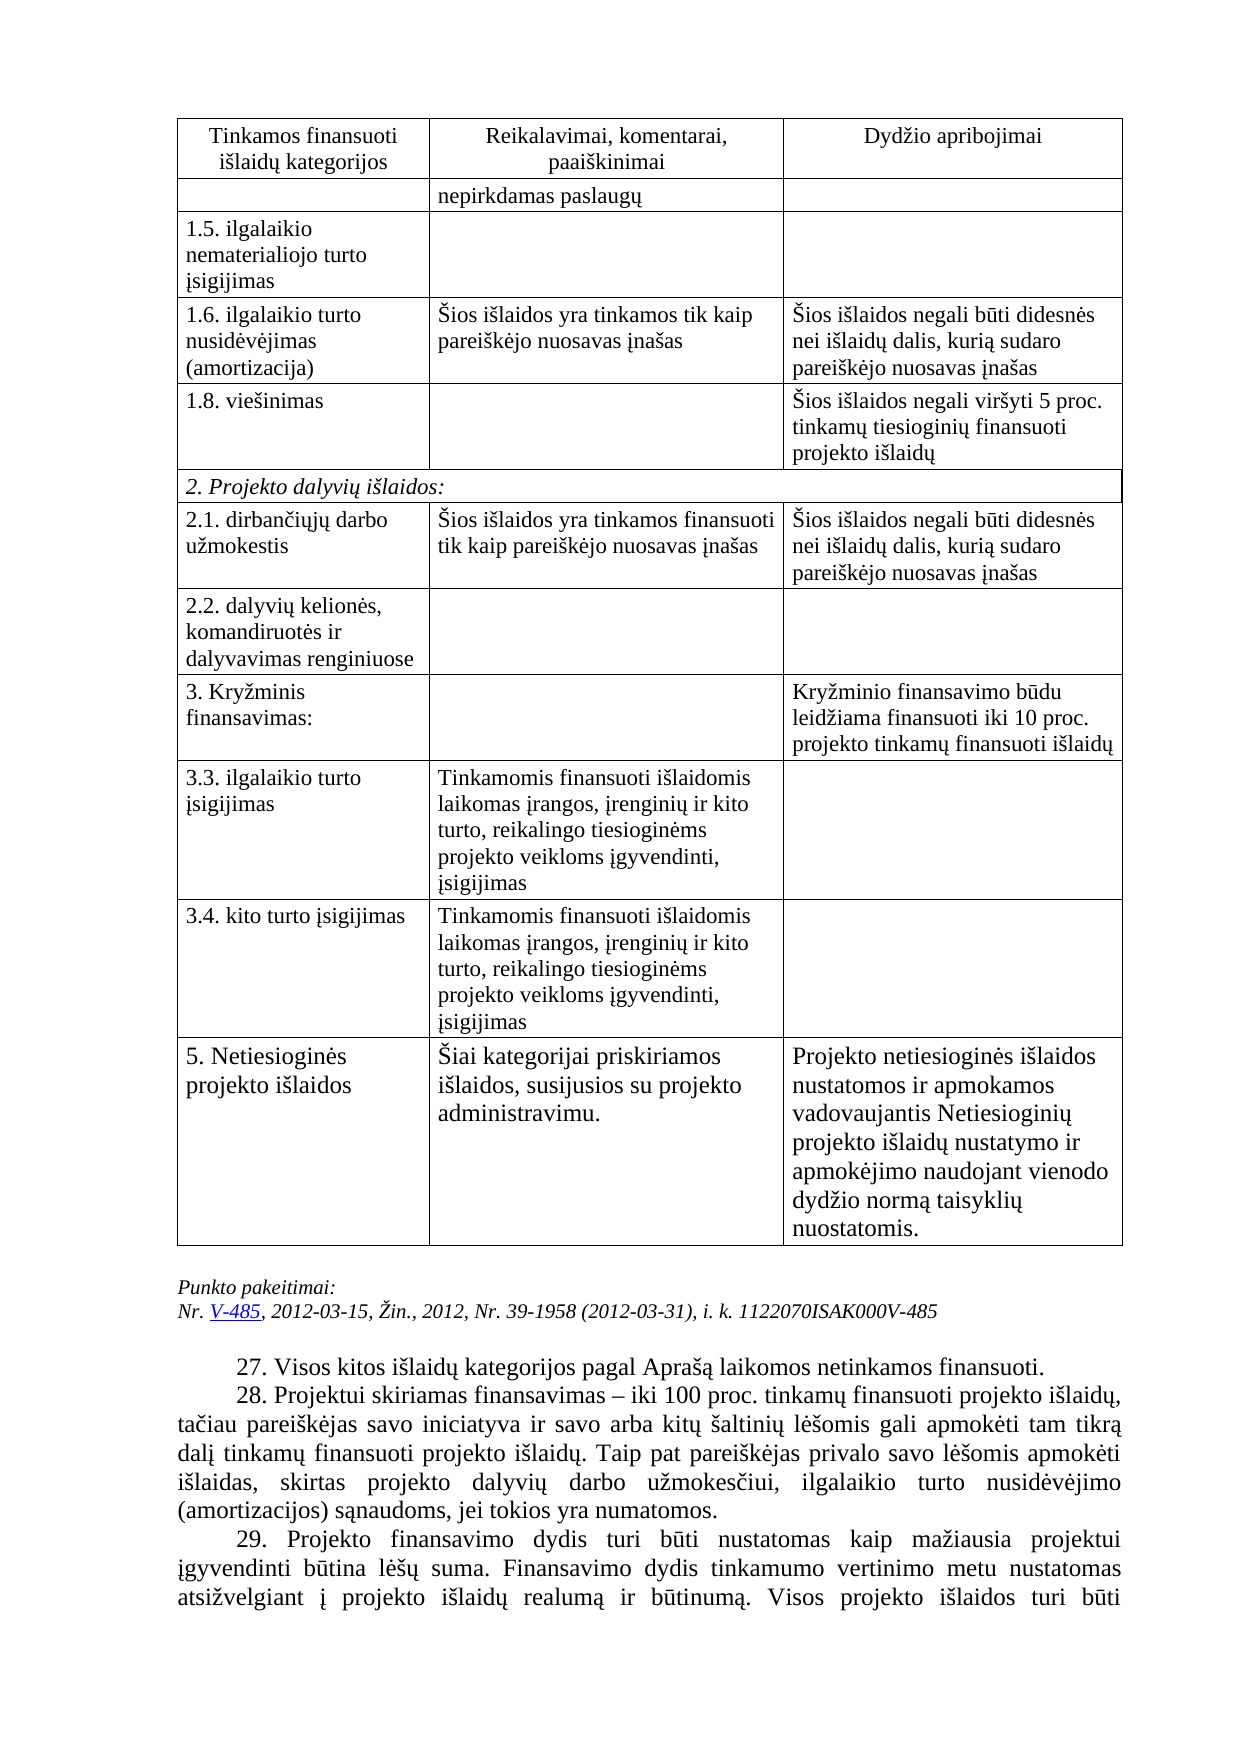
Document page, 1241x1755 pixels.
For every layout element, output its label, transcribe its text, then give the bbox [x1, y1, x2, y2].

table_cell [784, 179, 1122, 211]
table_cell Tinkamomis finansuoti išlaidomis laikomas įrangos, įrenginių ir kito turto, reikalingo tiesioginėms projekto veikloms įgyvendinti, įsigijimas [430, 761, 783, 898]
table_cell Šios išlaidos yra tinkamos tik kaip pareiškėjo nuosavas įnašas [430, 298, 783, 383]
text 28. Projektui skiriamas finansavimas – iki 100 proc. tinkamų finansuoti projekto išlaidų, tačiau pareiškėjas savo iniciatyva ir savo arba kitų šaltinių lėšomis gali apmokėti tam tikrą dalį tinkamų finansuoti projekto išlaidų. Taip pat pareiškėjas privalo savo lėšomis apmokėti išlaidas, skirtas projekto dalyvių darbo užmokesčiui, ilgalaikio turto nusidėvėjimo (amortizacijos) sąnaudoms, jei tokios yra numatomos. [177, 1381, 1122, 1524]
table_cell [430, 675, 783, 760]
table_cell [784, 589, 1122, 674]
table_cell [784, 761, 1122, 898]
text Punkto pakeitimai: [177, 1275, 1122, 1299]
text Nr. V-485, 2012-03-15, Žin., 2012, Nr. 39-1958 (2012-03-31), i. k. 1122070ISAK000V-485 [177, 1299, 1122, 1323]
table_cell nepirkdamas paslaugų [430, 179, 783, 211]
table_cell [430, 589, 783, 674]
table_header Dydžio apribojimai [784, 119, 1122, 178]
table_cell Šiai kategorijai priskiriamos išlaidos, susijusios su projekto administravimu. [430, 1038, 783, 1245]
table_cell Šios išlaidos negali viršyti 5 proc. tinkamų tiesioginių finansuoti projekto išlaidų [784, 384, 1122, 469]
table_header Tinkamos finansuoti išlaidų kategorijos [178, 119, 429, 178]
table_cell 2.2. dalyvių kelionės, komandiruotės ir dalyvavimas renginiuose [178, 589, 429, 674]
table_cell [430, 384, 783, 469]
table_header Reikalavimai, komentarai, paaiškinimai [430, 119, 783, 178]
text 27. Visos kitos išlaidų kategorijos pagal Aprašą laikomos netinkamos finansuoti. [177, 1352, 1122, 1381]
table_cell Šios išlaidos yra tinkamos finansuoti tik kaip pareiškėjo nuosavas įnašas [430, 503, 783, 588]
text 29. Projekto finansavimo dydis turi būti nustatomas kaip mažiausia projektui įgyvendinti būtina lėšų suma. Finansavimo dydis tinkamumo vertinimo metu nustatomas atsižvelgiant į projekto išlaidų realumą ir būtinumą. Visos projekto išlaidos turi būti [177, 1524, 1122, 1611]
table_cell Šios išlaidos negali būti didesnės nei išlaidų dalis, kurią sudaro pareiškėjo nuosavas įnašas [784, 503, 1122, 588]
table_cell [178, 179, 429, 211]
table_cell Kryžminio finansavimo būdu leidžiama finansuoti iki 10 proc. projekto tinkamų finansuoti išlaidų [784, 675, 1122, 760]
table_cell Šios išlaidos negali būti didesnės nei išlaidų dalis, kurią sudaro pareiškėjo nuosavas įnašas [784, 298, 1122, 383]
table_cell 3.4. kito turto įsigijimas [178, 900, 429, 1037]
table_cell [784, 212, 1122, 297]
table_cell 1.5. ilgalaikio nematerialiojo turto įsigijimas [178, 212, 429, 297]
table_cell 2.1. dirbančiųjų darbo užmokestis [178, 503, 429, 588]
table_cell 5. Netiesioginės projekto išlaidos [178, 1038, 429, 1245]
table_cell 2. Projekto dalyvių išlaidos: [178, 470, 1121, 502]
table_cell Tinkamomis finansuoti išlaidomis laikomas įrangos, įrenginių ir kito turto, reikalingo tiesioginėms projekto veikloms įgyvendinti, įsigijimas [430, 900, 783, 1037]
table_cell Projekto netiesioginės išlaidos nustatomos ir apmokamos vadovaujantis Netiesioginių projekto išlaidų nustatymo ir apmokėjimo naudojant vienodo dydžio normą taisyklių nuostatomis. [784, 1038, 1122, 1245]
table_cell [430, 212, 783, 297]
table_cell 3. Kryžminis finansavimas: [178, 675, 429, 760]
table_cell [784, 900, 1122, 1037]
table_cell 1.6. ilgalaikio turto nusidėvėjimas (amortizacija) [178, 298, 429, 383]
table_cell 1.8. viešinimas [178, 384, 429, 469]
table_cell 3.3. ilgalaikio turto įsigijimas [178, 761, 429, 898]
